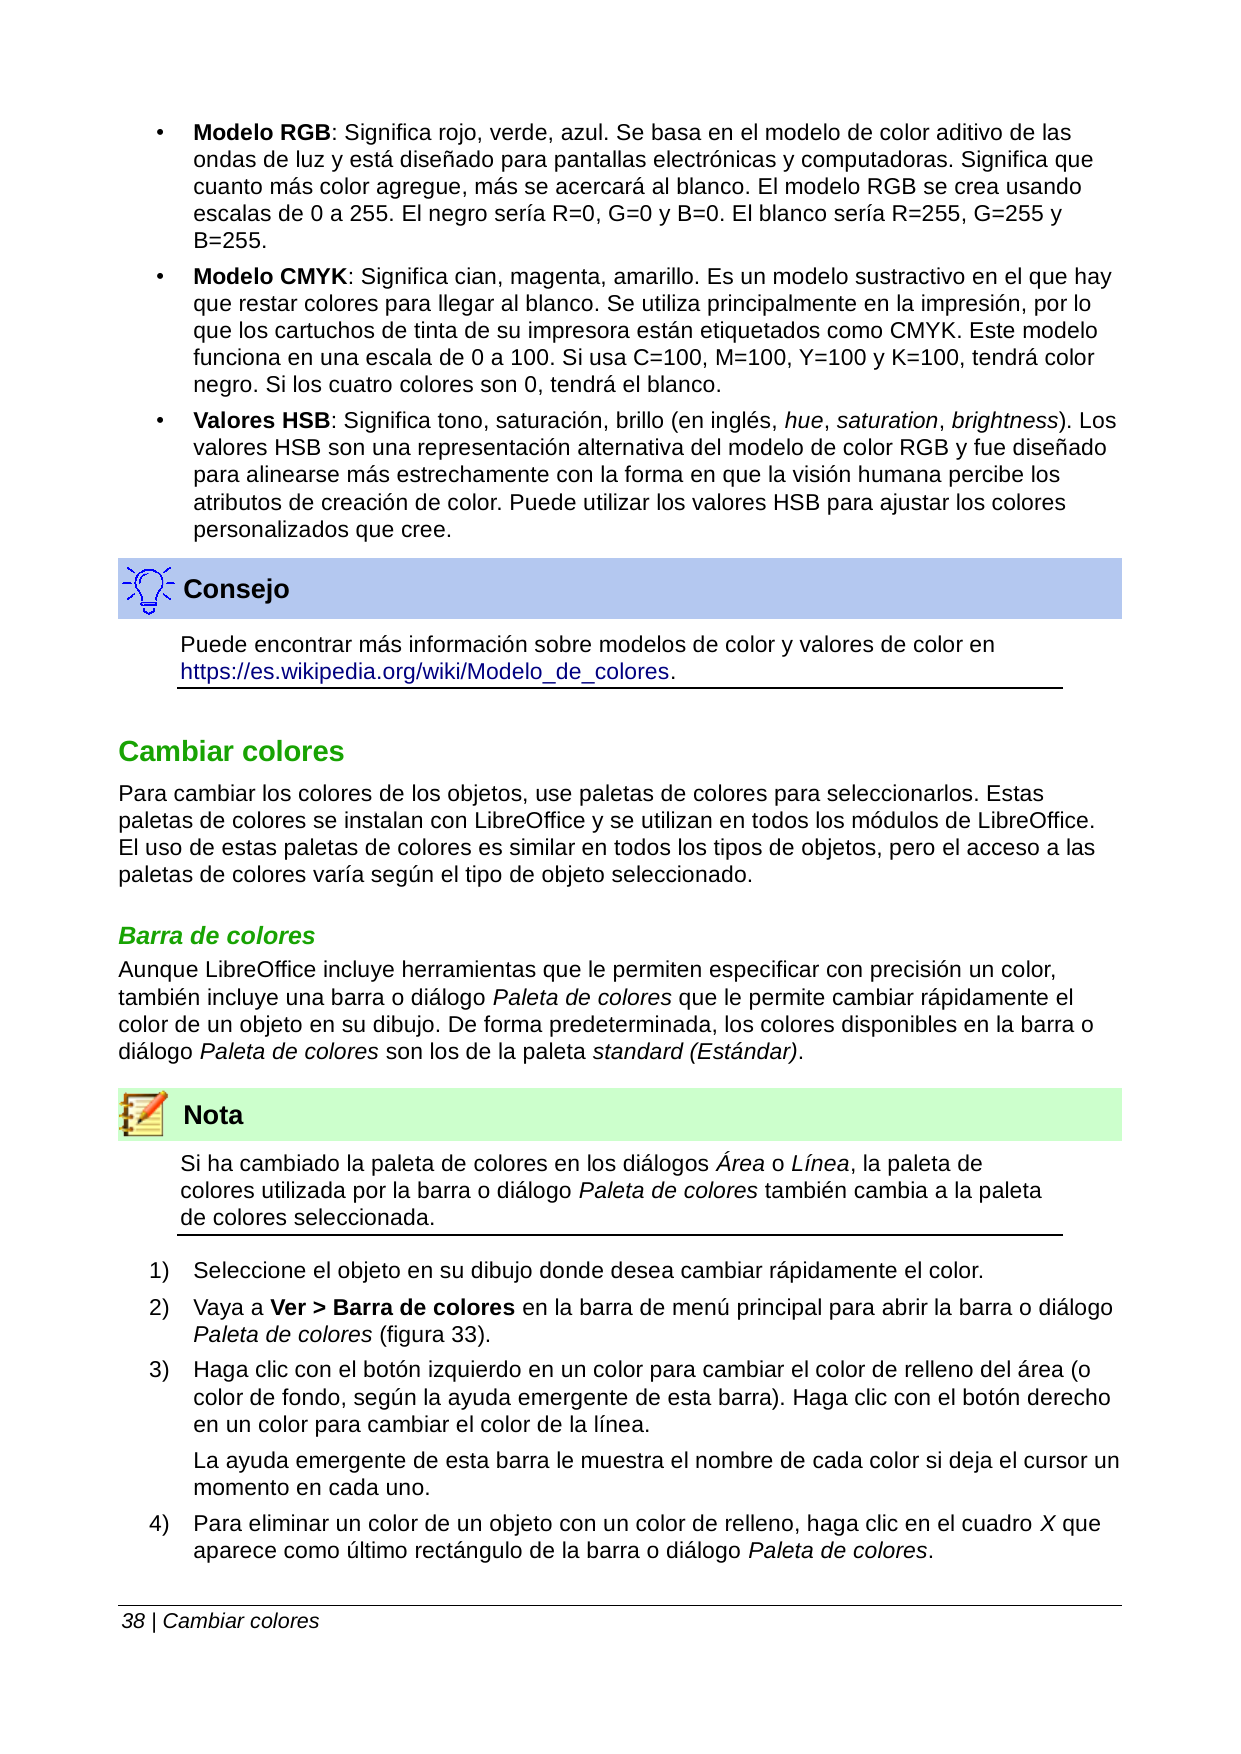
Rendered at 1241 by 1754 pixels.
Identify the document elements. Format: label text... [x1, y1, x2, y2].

list Modelo CMYK: Significa cian, magenta, amarillo. Es un modelo sustractivo en el que hay que restar colores para llegar al blanco. Se utiliza principalmente en la impresión, por lo que los cartuchos de tinta de su impresora están etiquetados como CMYK. Este modelo funciona en una escala de 0 a 100. Si usa C=100, M=100, Y=100 y K=100, tendrá color negro. Si los cuatro colores son 0, tendrá el blanco. [156, 262, 1122, 398]
list La ayuda emergente de esta barra le muestra el nombre de cada color si deja el cursor un momento en cada uno. [169, 1446, 1122, 1500]
list Modelo RGB: Significa rojo, verde, azul. Se basa en el modelo de color aditivo de las ondas de luz y está diseñado para pantallas electrónicas y computadoras. Significa que cuanto más color agregue, más se acercará al blanco. El modelo RGB se crea usando escalas de 0 a 255. El negro sería R=0, G=0 y B=0. El blanco sería R=255, G=255 y B=255. [156, 118, 1122, 253]
text Aunque LibreOffice incluye herramientas que le permiten especificar con precisión un color, también incluye una barra o diálogo Paleta de colores que le permite cambiar rápidamente el color de un objeto en su dibujo. De forma predeterminada, los colores disponibles en la barra o diálogo Paleta de colores son los de la paleta standard (Estándar). [118, 956, 1122, 1064]
subtitle Nota [118, 1088, 1122, 1141]
text Si ha cambiado la paleta de colores en los diálogos Área o Línea, la paleta de colores utilizada por la barra o diálogo Paleta de colores también cambia a la paleta de colores seleccionada. [177, 1146, 1063, 1234]
picture [119, 559, 179, 619]
list Valores HSB: Significa tono, saturación, brillo (en inglés, hue, saturation, brightness). Los valores HSB son una representación alternativa del modelo de color RGB y fue diseñado para alinearse más estrechamente con la forma en que la visión humana percibe los atributos de creación de color. Puede utilizar los valores HSB para ajustar los colores personalizados que cree. [156, 407, 1122, 542]
subtitle Barra de colores [118, 921, 1122, 950]
list Haga clic con el botón izquierdo en un color para cambiar el color de relleno del área (o color de fondo, según la ayuda emergente de esta barra). Haga clic con el botón derecho en un color para cambiar el color de la línea. [169, 1356, 1122, 1437]
text Puede encontrar más información sobre modelos de color y valores de color en https://es.wikipedia.org/wiki/Modelo_de_colores. [177, 627, 1063, 687]
text Para cambiar los colores de los objetos, use paletas de colores para seleccionarlos. Estas paletas de colores se instalan con LibreOffice y se utilizan en todos los módulos de LibreOffice. El uso de estas paletas de colores es similar en todos los tipos de objetos, pero el acceso a las paletas de colores varía según el tipo de objeto seleccionado. [118, 779, 1122, 888]
subtitle Cambiar colores [118, 734, 1122, 768]
subtitle Consejo [118, 558, 1122, 619]
picture [119, 1089, 170, 1140]
list Seleccione el objeto en su dibujo donde desea cambiar rápidamente el color. [169, 1257, 1122, 1284]
list Para eliminar un color de un objeto con un color de relleno, haga clic en el cuadro X que aparece como último rectángulo de la barra o diálogo Paleta de colores. [169, 1509, 1122, 1563]
list Vaya a Ver > Barra de colores en la barra de menú principal para abrir la barra o diálogo Paleta de colores (figura 33). [169, 1293, 1122, 1347]
